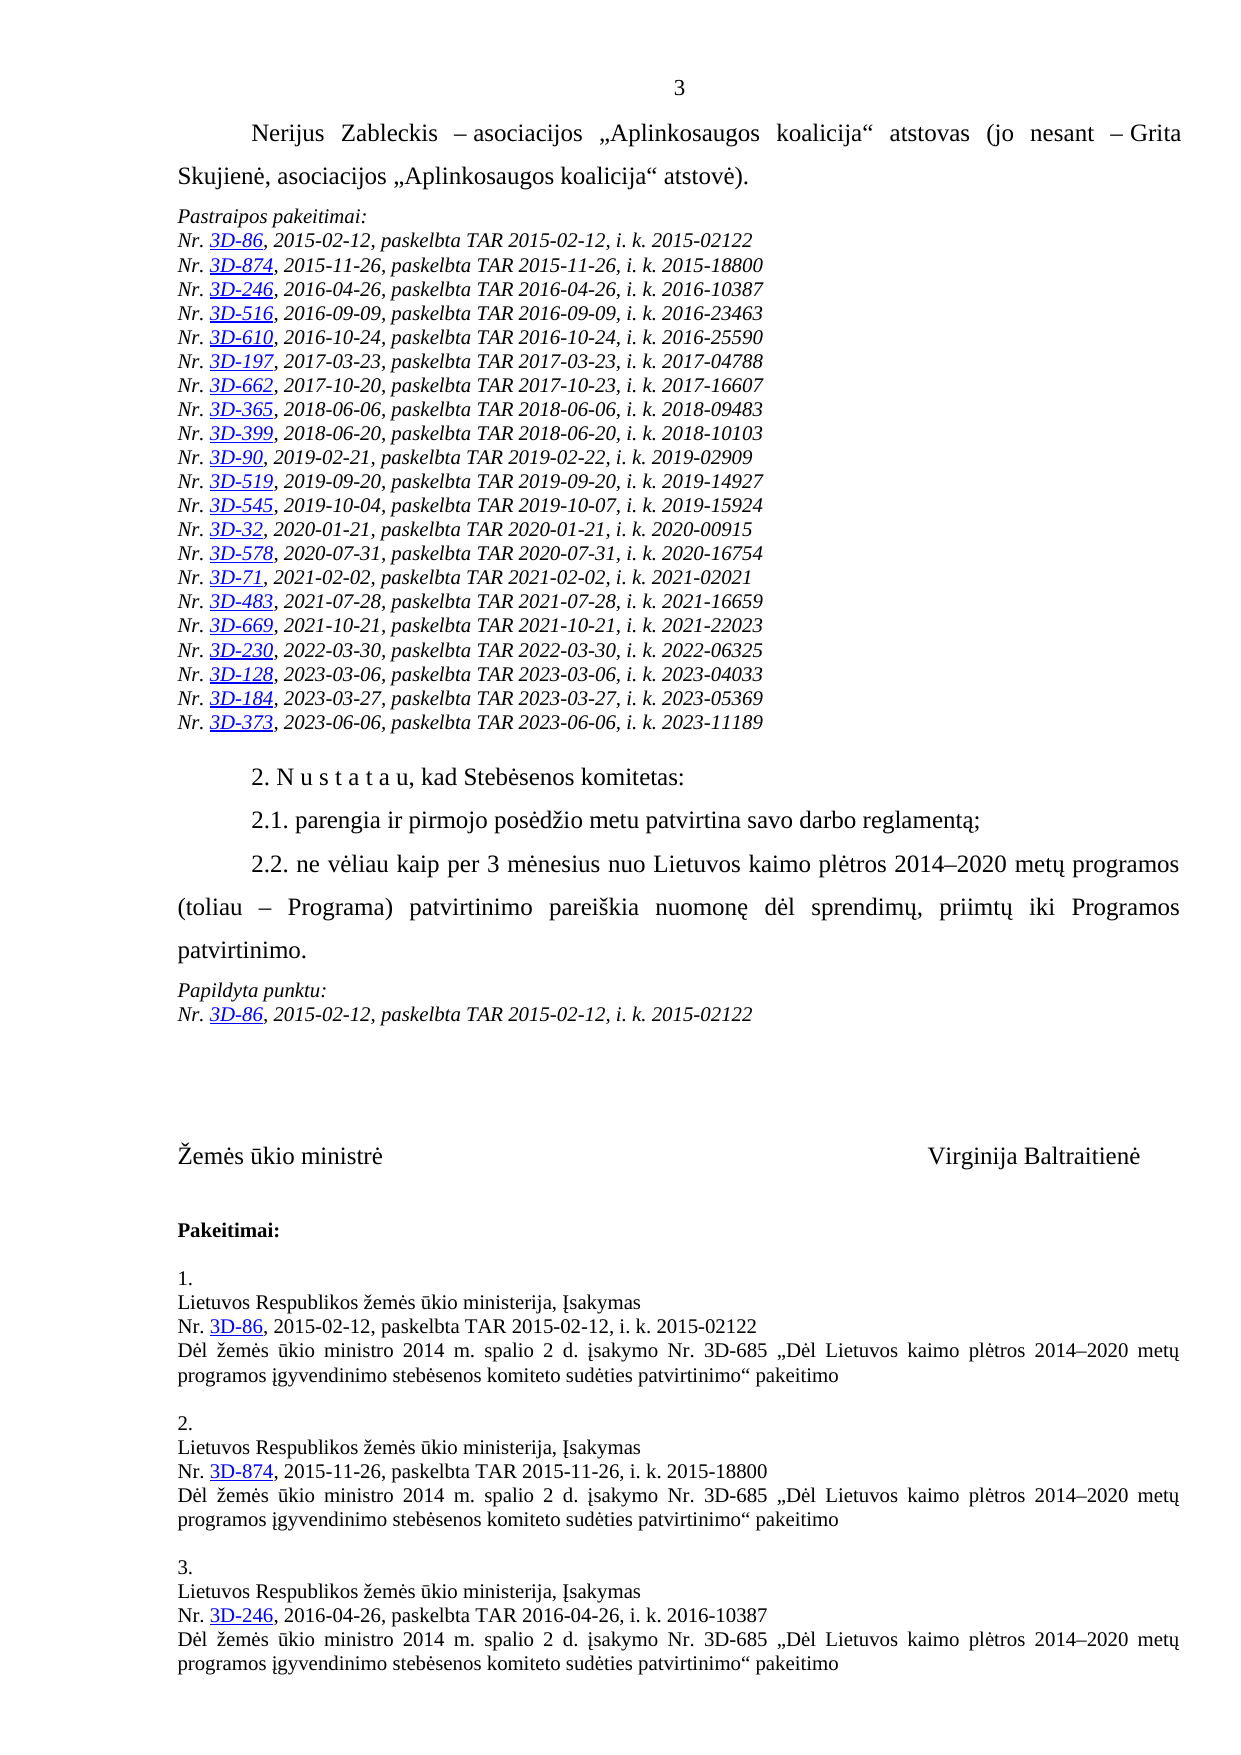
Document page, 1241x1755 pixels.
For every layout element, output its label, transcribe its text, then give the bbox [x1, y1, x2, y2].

text Nr. 3D-32, 2020-01-21, paskelbta TAR 2020-01-21, i. k. 2020-00915 [177, 517, 1181, 541]
text Lietuvos Respublikos žemės ūkio ministerija, Įsakymas [177, 1435, 1181, 1459]
text Nr. 3D-662, 2017-10-20, paskelbta TAR 2017-10-23, i. k. 2017-16607 [177, 373, 1181, 397]
text Nr. 3D-519, 2019-09-20, paskelbta TAR 2019-09-20, i. k. 2019-14927 [177, 469, 1181, 493]
text Nr. 3D-128, 2023-03-06, paskelbta TAR 2023-03-06, i. k. 2023-04033 [177, 662, 1181, 686]
text Nr. 3D-230, 2022-03-30, paskelbta TAR 2022-03-30, i. k. 2022-06325 [177, 637, 1181, 662]
text 2. N u s t a t a u, kad Stebėsenos komitetas: [177, 762, 1181, 791]
text Nr. 3D-545, 2019-10-04, paskelbta TAR 2019-10-07, i. k. 2019-15924 [177, 493, 1181, 517]
text 2. [177, 1411, 1181, 1435]
text Nr. 3D-184, 2023-03-27, paskelbta TAR 2023-03-27, i. k. 2023-05369 [177, 686, 1181, 710]
text Nr. 3D-399, 2018-06-20, paskelbta TAR 2018-06-20, i. k. 2018-10103 [177, 421, 1181, 445]
text Dėl žemės ūkio ministro 2014 m. spalio 2 d. įsakymo Nr. 3D-685 „Dėl Lietuvos kaimo plėtros 2014–2020 metų programos įgyvendinimo stebėsenos komiteto sudėties patvirtinimo“ pakeitimo [177, 1483, 1181, 1531]
text Nr. 3D-874, 2015-11-26, paskelbta TAR 2015-11-26, i. k. 2015-18800 [177, 1459, 1181, 1483]
text Nr. 3D-483, 2021-07-28, paskelbta TAR 2021-07-28, i. k. 2021-16659 [177, 589, 1181, 613]
text Lietuvos Respublikos žemės ūkio ministerija, Įsakymas [177, 1579, 1181, 1603]
text Dėl žemės ūkio ministro 2014 m. spalio 2 d. įsakymo Nr. 3D-685 „Dėl Lietuvos kaimo plėtros 2014–2020 metų programos įgyvendinimo stebėsenos komiteto sudėties patvirtinimo“ pakeitimo [177, 1627, 1181, 1675]
text Nr. 3D-197, 2017-03-23, paskelbta TAR 2017-03-23, i. k. 2017-04788 [177, 349, 1181, 373]
text Nr. 3D-246, 2016-04-26, paskelbta TAR 2016-04-26, i. k. 2016-10387 [177, 277, 1181, 301]
text 2.1. parengia ir pirmojo posėdžio metu patvirtina savo darbo reglamentą; [177, 806, 1181, 834]
text Pakeitimai: [177, 1218, 1181, 1242]
text Papildyta punktu: [177, 978, 1181, 1002]
text Lietuvos Respublikos žemės ūkio ministerija, Įsakymas [177, 1290, 1181, 1314]
text Nr. 3D-578, 2020-07-31, paskelbta TAR 2020-07-31, i. k. 2020-16754 [177, 541, 1181, 565]
text Nerijus Zableckis – asociacijos „Aplinkosaugos koalicija“ atstovas (jo nesant – Grita Skujienė, asociacijos „Aplinkosaugos koalicija“ atstovė). [177, 118, 1181, 190]
text Nr. 3D-86, 2015-02-12, paskelbta TAR 2015-02-12, i. k. 2015-02122 [177, 1002, 1181, 1026]
text Nr. 3D-86, 2015-02-12, paskelbta TAR 2015-02-12, i. k. 2015-02122 [177, 228, 1181, 252]
text Nr. 3D-71, 2021-02-02, paskelbta TAR 2021-02-02, i. k. 2021-02021 [177, 565, 1181, 589]
text Nr. 3D-874, 2015-11-26, paskelbta TAR 2015-11-26, i. k. 2015-18800 [177, 252, 1181, 277]
text Nr. 3D-90, 2019-02-21, paskelbta TAR 2019-02-22, i. k. 2019-02909 [177, 445, 1181, 469]
text 1. [177, 1266, 1181, 1290]
text Nr. 3D-610, 2016-10-24, paskelbta TAR 2016-10-24, i. k. 2016-25590 [177, 325, 1181, 349]
text 2.2. ne vėliau kaip per 3 mėnesius nuo Lietuvos kaimo plėtros 2014–2020 metų programos (toliau – Programa) patvirtinimo pareiškia nuomonę dėl sprendimų, priimtų iki Programos patvirtinimo. [177, 849, 1181, 964]
text Dėl žemės ūkio ministro 2014 m. spalio 2 d. įsakymo Nr. 3D-685 „Dėl Lietuvos kaimo plėtros 2014–2020 metų programos įgyvendinimo stebėsenos komiteto sudėties patvirtinimo“ pakeitimo [177, 1338, 1181, 1387]
text Nr. 3D-86, 2015-02-12, paskelbta TAR 2015-02-12, i. k. 2015-02122 [177, 1314, 1181, 1338]
text Žemės ūkio ministrė Virginija Baltraitienė [177, 1141, 1240, 1170]
text Nr. 3D-669, 2021-10-21, paskelbta TAR 2021-10-21, i. k. 2021-22023 [177, 613, 1181, 637]
text 3. [177, 1555, 1181, 1579]
text Nr. 3D-373, 2023-06-06, paskelbta TAR 2023-06-06, i. k. 2023-11189 [177, 710, 1181, 734]
text Nr. 3D-516, 2016-09-09, paskelbta TAR 2016-09-09, i. k. 2016-23463 [177, 301, 1181, 325]
text Nr. 3D-365, 2018-06-06, paskelbta TAR 2018-06-06, i. k. 2018-09483 [177, 397, 1181, 421]
text Pastraipos pakeitimai: [177, 204, 1181, 228]
text Nr. 3D-246, 2016-04-26, paskelbta TAR 2016-04-26, i. k. 2016-10387 [177, 1603, 1181, 1627]
